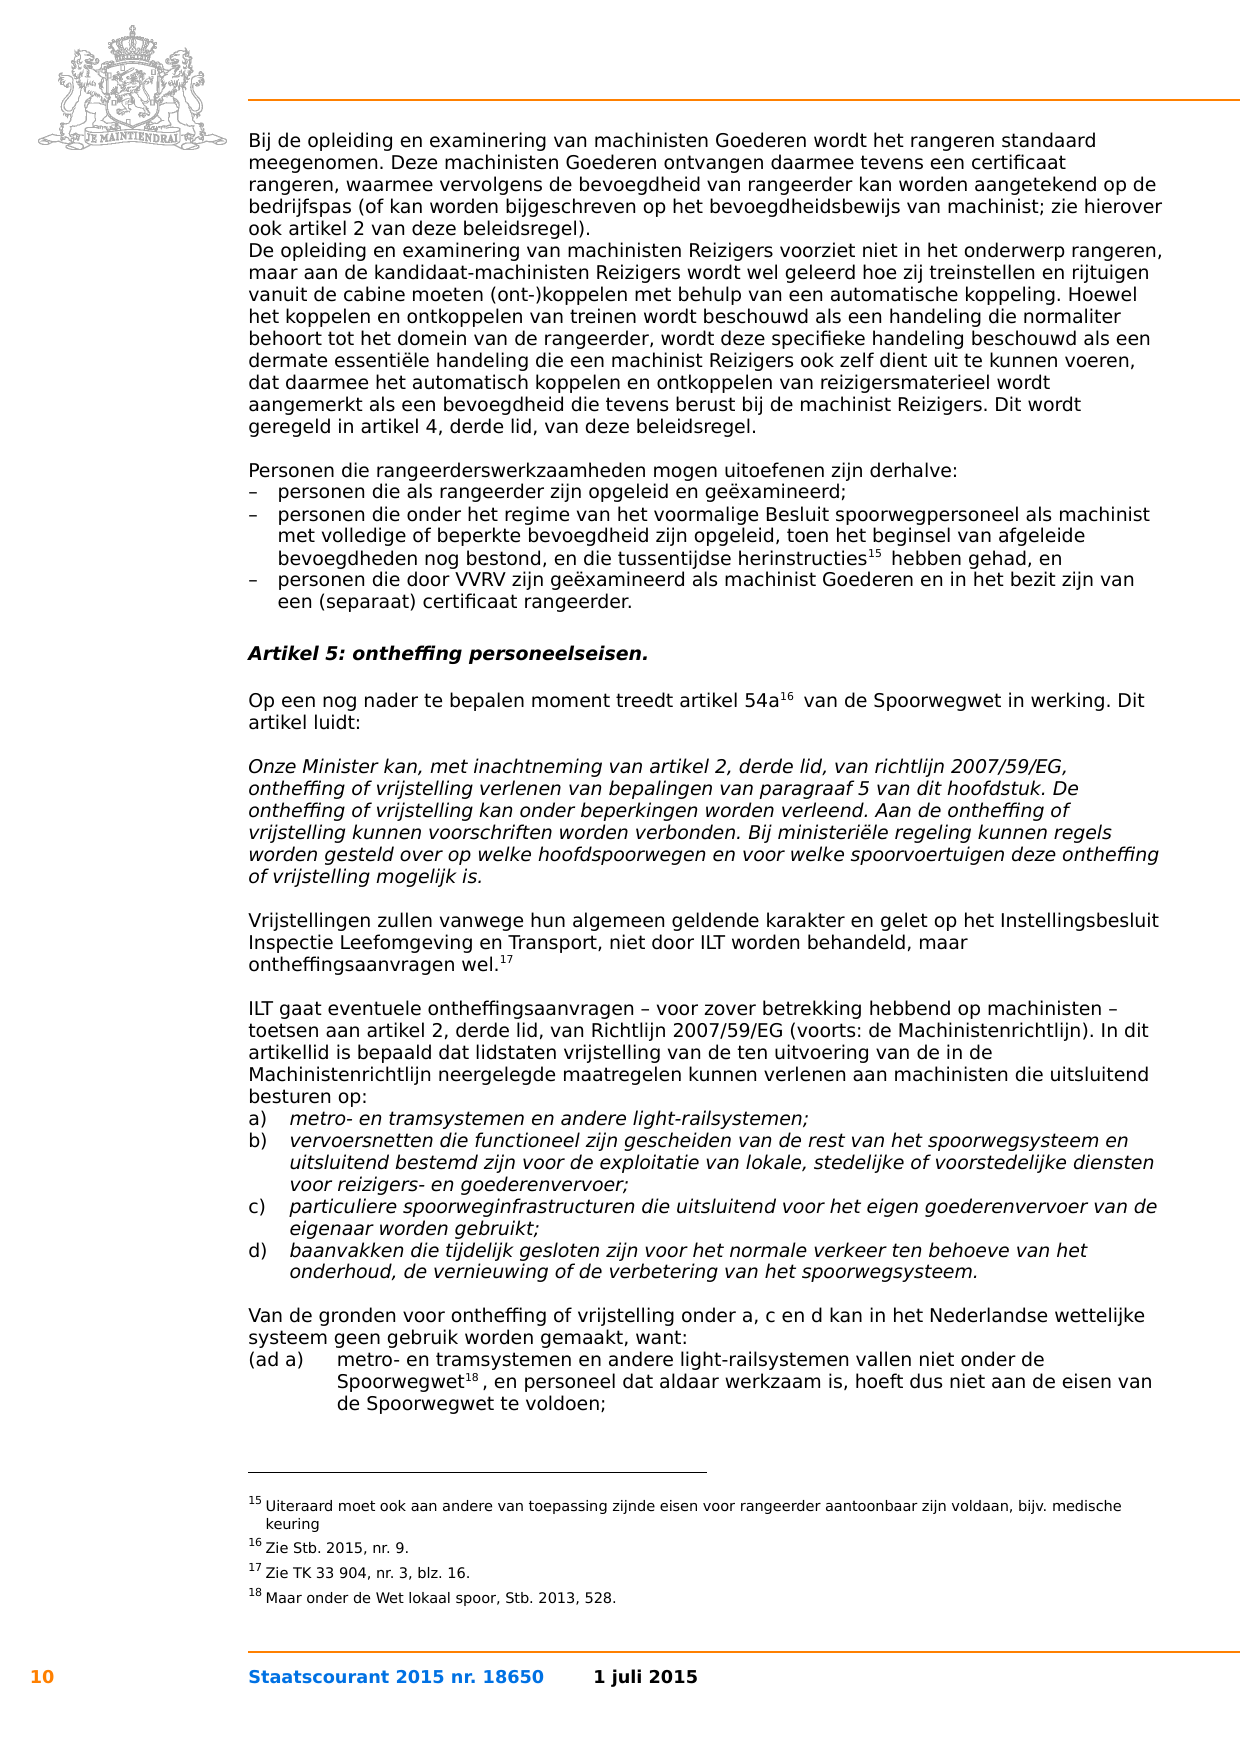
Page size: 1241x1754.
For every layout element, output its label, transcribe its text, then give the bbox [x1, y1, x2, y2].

text Onze Minister kan, met inachtneming van artikel 2, derde lid, van richtlijn 2007/59/EG, ontheffing of vrijstelling verlenen van bepalingen van paragraaf 5 van dit hoofdstuk. De ontheffing of vrijstelling kan onder beperkingen worden verleend. Aan de ontheffing of vrijstelling kunnen voorschriften worden verbonden. Bij ministeriële regeling kunnen regels worden gesteld over op welke hoofdspoorwegen en voor welke spoorvoertuigen deze ontheffing of vrijstelling mogelijk is. [248, 756, 1163, 888]
text b) vervoersnetten die functioneel zijn gescheiden van de rest van het spoorwegsysteem en uitsluitend bestemd zijn voor de exploitatie van lokale, stedelijke of voorstedelijke diensten voor reizigers- en goederenvervoer; [248, 1129, 1163, 1196]
text ILT gaat eventuele ontheffingsaanvragen – voor zover betrekking hebbend op machinisten – toetsen aan artikel 2, derde lid, van Richtlijn 2007/59/EG (voorts: de Machinistenrichtlijn). In dit artikellid is bepaald dat lidstaten vrijstelling van de ten uitvoering van de in de Machinistenrichtlijn neergelegde maatregelen kunnen verlenen aan machinisten die uitsluitend besturen op: [248, 998, 1163, 1108]
text – personen die als rangeerder zijn opgeleid en geëxamineerd; [248, 481, 1163, 503]
text c) particuliere spoorweginfrastructuren die uitsluitend voor het eigen goederenvervoer van de eigenaar worden gebruikt; [248, 1196, 1163, 1239]
text – personen die onder het regime van het voormalige Besluit spoorwegpersoneel als machinist met volledige of beperkte bevoegdheid zijn opgeleid, toen het beginsel van afgeleide bevoegdheden nog bestond, en die tussentijdse herinstructies hebben gehad, en [248, 503, 1163, 569]
text De opleiding en examinering van machinisten Reizigers voorziet niet in het onderwerp rangeren, maar aan de kandidaat-machinisten Reizigers wordt wel geleerd hoe zij treinstellen en rijtuigen vanuit de cabine moeten (ont-)koppelen met behulp van een automatische koppeling. Hoewel het koppelen en ontkoppelen van treinen wordt beschouwd als een handeling die normaliter behoort tot het domein van de rangeerder, wordt deze specifieke handeling beschouwd als een dermate essentiële handeling die een machinist Reizigers ook zelf dient uit te kunnen voeren, dat daarmee het automatisch koppelen en ontkoppelen van reizigersmaterieel wordt aangemerkt als een bevoegdheid die tevens berust bij de machinist Reizigers. Dit wordt geregeld in artikel 4, derde lid, van deze beleidsregel. [248, 240, 1163, 438]
text Uiteraard moet ook aan andere van toepassing zijnde eisen voor rangeerder aantoonbaar zijn voldaan, bijv. medische keuring [248, 1494, 1163, 1533]
subtitle Artikel 5: ontheffing personeelseisen. [248, 643, 1163, 665]
text Op een nog nader te bepalen moment treedt artikel 54a van de Spoorwegwet in werking. Dit artikel luidt: [248, 690, 1163, 734]
text Van de gronden voor ontheffing of vrijstelling onder a, c en d kan in het Nederlandse wettelijke systeem geen gebruik worden gemaakt, want: [248, 1305, 1163, 1349]
text Zie Stb. 2015, nr. 9. [248, 1536, 1163, 1558]
text Maar onder de Wet lokaal spoor, Stb. 2013, 528. [248, 1586, 1163, 1608]
text Zie TK 33 904, nr. 3, blz. 16. [248, 1561, 1163, 1583]
text a) metro- en tramsystemen en andere light-railsystemen; [248, 1108, 1163, 1129]
text (ad a) metro- en tramsystemen en andere light-railsystemen vallen niet onder de Spoorwegwet, en personeel dat aldaar werkzaam is, hoeft dus niet aan de eisen van de Spoorwegwet te voldoen; [248, 1349, 1163, 1415]
text d) baanvakken die tijdelijk gesloten zijn voor het normale verkeer ten behoeve van het onderhoud, de vernieuwing of de verbetering van het spoorwegsysteem. [248, 1239, 1163, 1283]
picture [38, 25, 227, 150]
text Personen die rangeerderswerkzaamheden mogen uitoefenen zijn derhalve: [248, 459, 1163, 481]
text Vrijstellingen zullen vanwege hun algemeen geldende karakter en gelet op het Instellingsbesluit Inspectie Leefomgeving en Transport, niet door ILT worden behandeld, maar ontheffingsaanvragen wel. [248, 910, 1163, 976]
text – personen die door VVRV zijn geëxamineerd als machinist Goederen en in het bezit zijn van een (separaat) certificaat rangeerder. [248, 569, 1163, 613]
text Bij de opleiding en examinering van machinisten Goederen wordt het rangeren standaard meegenomen. Deze machinisten Goederen ontvangen daarmee tevens een certificaat rangeren, waarmee vervolgens de bevoegdheid van rangeerder kan worden aangetekend op de bedrijfspas (of kan worden bijgeschreven op het bevoegdheidsbewijs van machinist; zie hierover ook artikel 2 van deze beleidsregel). [248, 130, 1163, 240]
